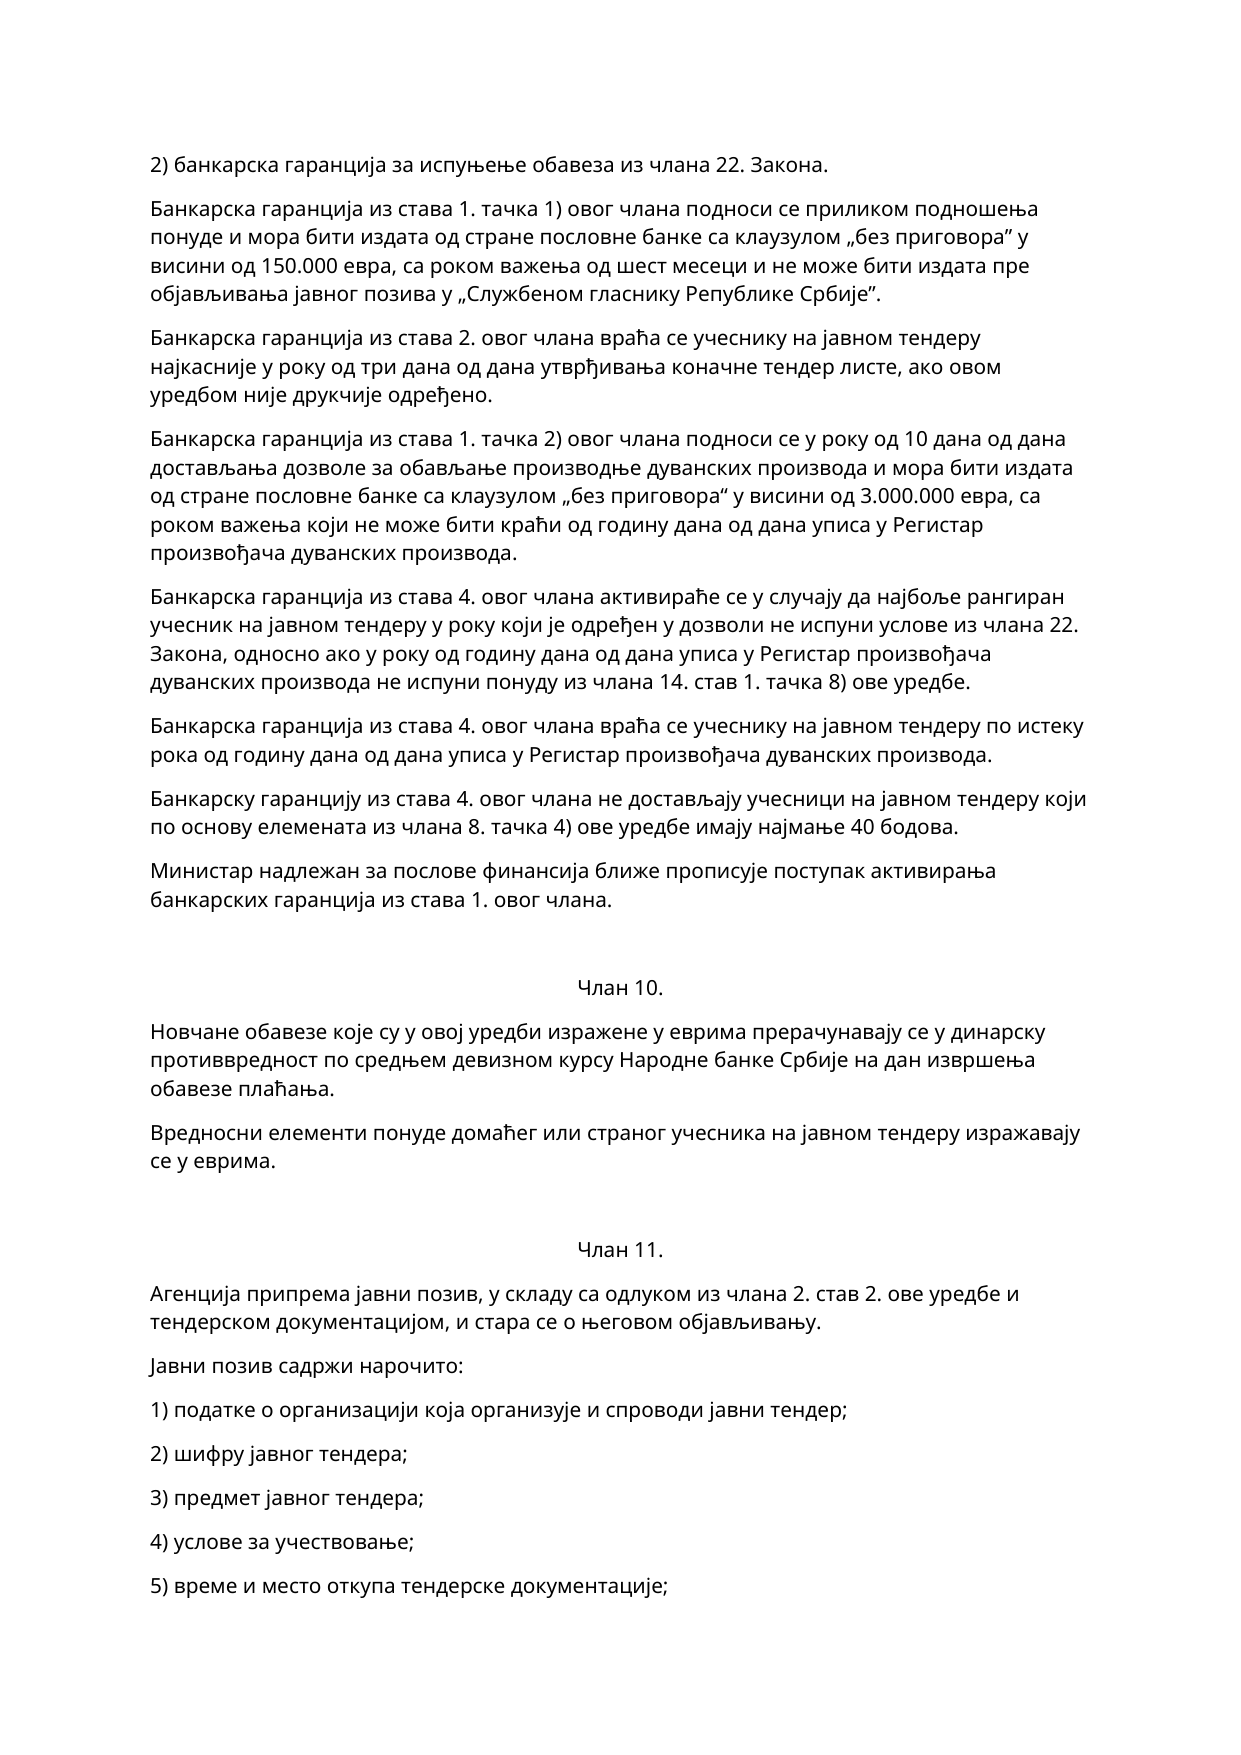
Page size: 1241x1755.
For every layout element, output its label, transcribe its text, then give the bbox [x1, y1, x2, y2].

text 3) предмет јавног тендера; [150, 1483, 1090, 1512]
text 2) шифру јавног тендера; [150, 1439, 1090, 1468]
text 4) услове за учествовање; [150, 1527, 1090, 1556]
text Члан 11. [150, 1235, 1090, 1263]
text 1) податке о организацији која организује и спроводи јавни тендер; [150, 1395, 1090, 1424]
text Агенција припрема јавни позив, у складу са одлуком из члана 2. став 2. ове уредбе и тендерском документацијом, и стара се о његовом објављивању. [150, 1279, 1090, 1336]
text Вредносни елементи понуде домаћег или страног учесника на јавном тендеру изражавају се у еврима. [150, 1118, 1090, 1175]
text 2) банкарска гаранција за испуњење обавеза из члана 22. Закона. [150, 150, 1090, 178]
text Банкарска гаранција из става 2. овог члана враћа се учеснику на јавном тендеру најкасније у року од три дана од дана утврђивања коначне тендер листе, ако овом уредбом није друкчије одређено. [150, 323, 1090, 409]
text Јавни позив садржи нарочито: [150, 1351, 1090, 1380]
text Члан 10. [150, 973, 1090, 1002]
text Банкарска гаранција из става 4. овог члана враћа се учеснику на јавном тендеру по истеку рока од годину дана од дана уписа у Регистар произвођача дуванских производа. [150, 712, 1090, 768]
text Банкарска гаранција из става 1. тачка 1) овог члана подноси се приликом подношења понуде и мора бити издата од стране пословне банке са клаузулом „без приговора” у висини од 150.000 евра, са роком важења од шест месеци и не може бити издата пре објављивања јавног позива у „Службеном гласнику Републике Србије”. [150, 194, 1090, 308]
text Новчане обавезе које су у овој уредби изражене у еврима прерачунавају се у динарску противвредност по средњем девизном курсу Народне банке Србије на дан извршења обавезе плаћања. [150, 1017, 1090, 1102]
text Банкарску гаранцију из става 4. овог члана не достављају учесници на јавном тендеру који по основу елемената из члана 8. тачка 4) ове уредбе имају најмање 40 бодова. [150, 784, 1090, 841]
text Банкарска гаранција из става 4. овог члана активираће се у случају да најбоље рангиран учесник на јавном тендеру у року који је одређен у дозволи не испуни услове из члана 22. Закона, односно ако у року од годину дана од дана уписа у Регистар произвођача дуванских производа не испуни понуду из члана 14. став 1. тачка 8) ове уредбе. [150, 582, 1090, 696]
text Министар надлежан за послове финансија ближе прописује поступак активирања банкарских гаранција из става 1. овог члана. [150, 857, 1090, 913]
text Банкарска гаранција из става 1. тачка 2) овог члана подноси се у року од 10 дана од дана достављања дозволе за обављање производње дуванских производа и мора бити издата од стране пословне банке са клаузулом „без приговора“ у висини од 3.000.000 евра, са роком важења који не може бити краћи од годину дана од дана уписа у Регистар произвођача дуванских производа. [150, 424, 1090, 567]
text 5) време и место откупа тендерске документације; [150, 1572, 1090, 1600]
